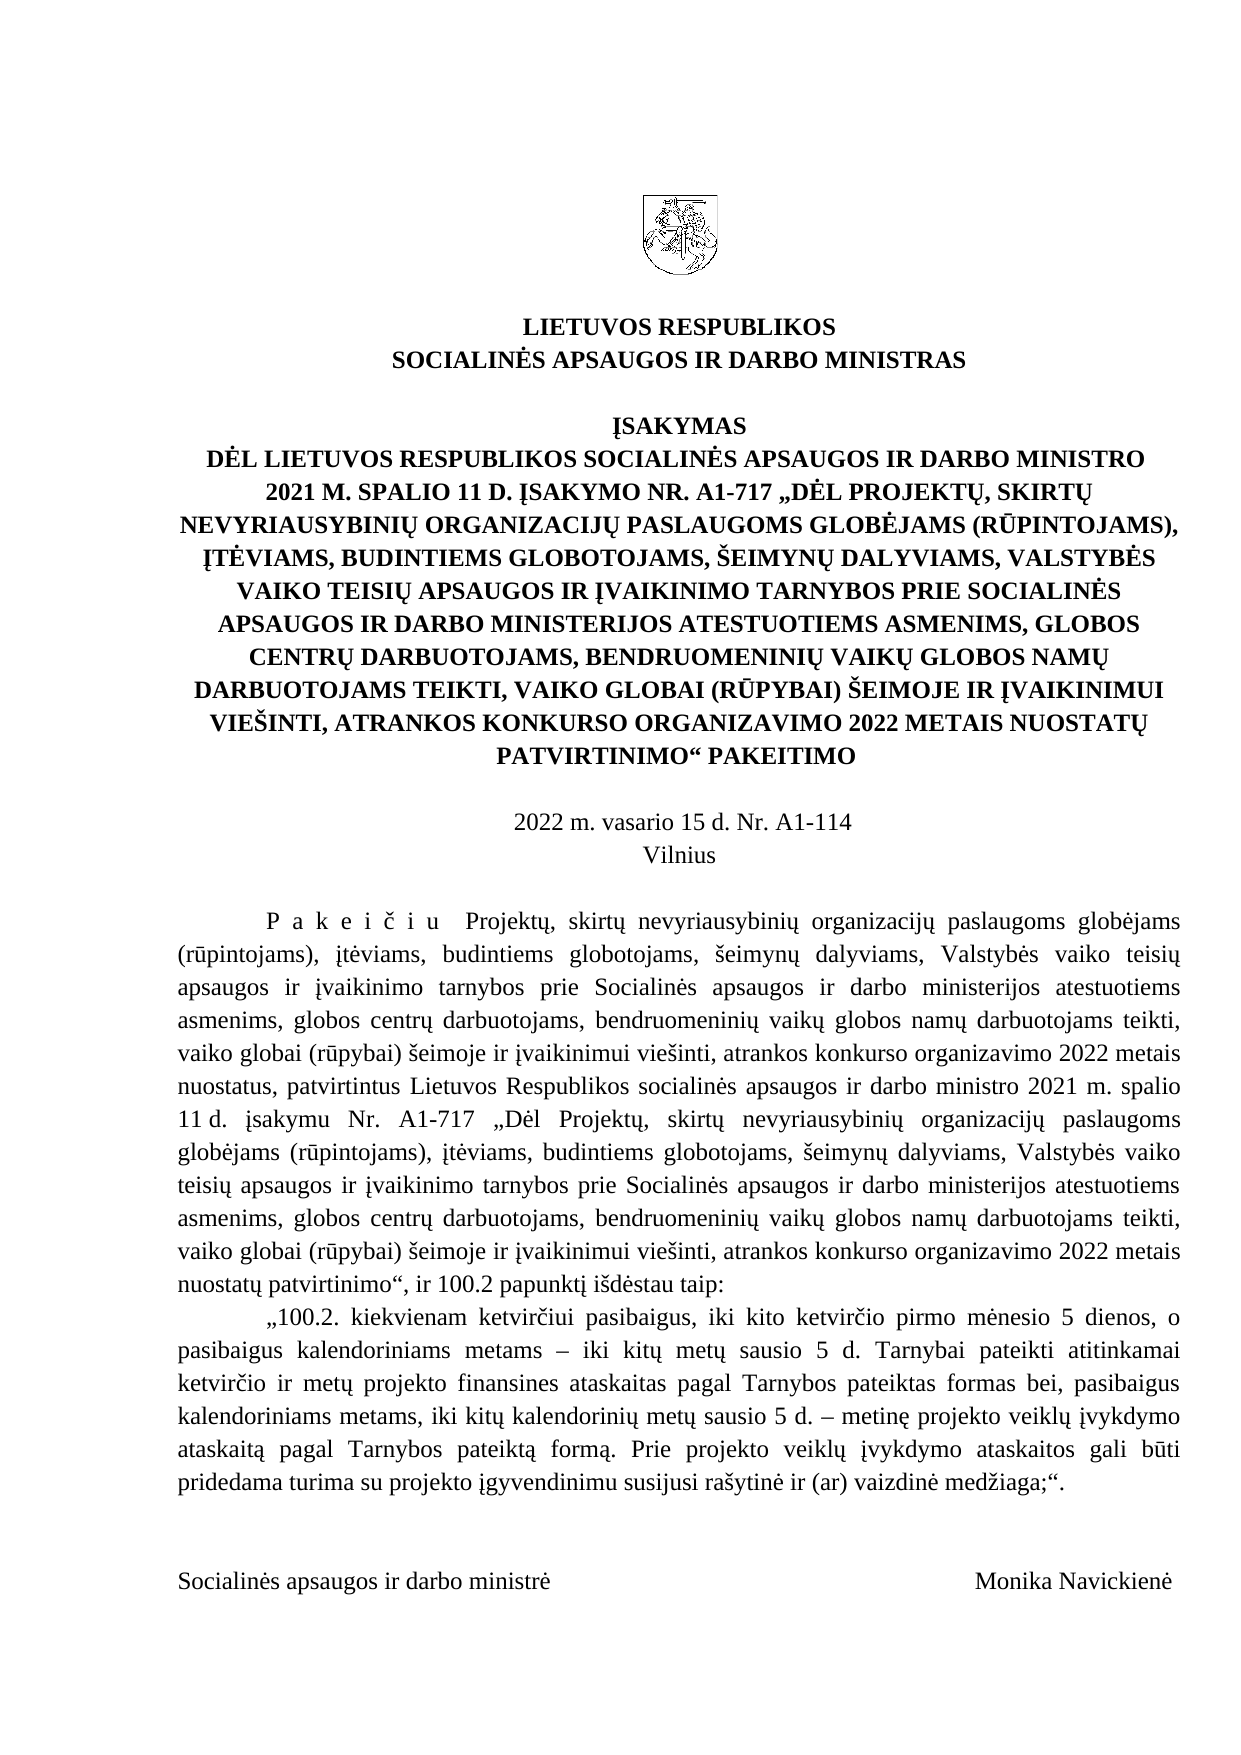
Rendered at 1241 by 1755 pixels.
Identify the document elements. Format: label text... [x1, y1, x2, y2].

text LIETUVOS RESPUBLIKOS [177, 312, 1181, 340]
text P a k e i č i u Projektų, skirtų nevyriausybinių organizacijų paslaugoms globėjams (rūpintojams), įtėviams, budintiems globotojams, šeimynų dalyviams, Valstybės vaiko teisių apsaugos ir įvaikinimo tarnybos prie Socialinės apsaugos ir darbo ministerijos atestuotiems asmenims, globos centrų darbuotojams, bendruomeninių vaikų globos namų darbuotojams teikti, vaiko globai (rūpybai) šeimoje ir įvaikinimui viešinti, atrankos konkurso organizavimo 2022 metais nuostatus, patvirtintus Lietuvos Respublikos socialinės apsaugos ir darbo ministro 2021 m. spalio 11 d. įsakymu Nr. A1-717 „Dėl Projektų, skirtų nevyriausybinių organizacijų paslaugoms globėjams (rūpintojams), įtėviams, budintiems globotojams, šeimynų dalyviams, Valstybės vaiko teisių apsaugos ir įvaikinimo tarnybos prie Socialinės apsaugos ir darbo ministerijos atestuotiems asmenims, globos centrų darbuotojams, bendruomeninių vaikų globos namų darbuotojams teikti, vaiko globai (rūpybai) šeimoje ir įvaikinimui viešinti, atrankos konkurso organizavimo 2022 metais nuostatų patvirtinimo“, ir 100.2 papunktį išdėstau taip: [177, 906, 1181, 1298]
text 2022 m. vasario 15 d. Nr. A1-114 [177, 807, 1181, 836]
text DĖL LIETUVOS RESPUBLIKOS SOCIALINĖS APSAUGOS IR DARBO MINISTRO 2021 M. SPALIO 11 D. ĮSAKYMO NR. A1-717 „DĖL PROJEKTŲ, SKIRTŲ NEVYRIAUSYBINIŲ ORGANIZACIJŲ PASLAUGOMS GLOBĖJAMS (RŪPINTOJAMS), ĮTĖVIAMS, BUDINTIEMS GLOBOTOJAMS, ŠEIMYNŲ DALYVIAMS, VALSTYBĖS VAIKO TEISIŲ APSAUGOS IR ĮVAIKINIMO TARNYBOS PRIE SOCIALINĖS APSAUGOS IR DARBO MINISTERIJOS ATESTUOTIEMS ASMENIMS, GLOBOS CENTRŲ DARBUOTOJAMS, BENDRUOMENINIŲ VAIKŲ GLOBOS NAMŲ DARBUOTOJAMS TEIKTI, VAIKO GLOBAI (RŪPYBAI) ŠEIMOJE IR ĮVAIKINIMUI VIEŠINTI, ATRANKOS KONKURSO ORGANIZAVIMO 2022 METAIS NUOSTATŲ PATVIRTINIMO“ PAKEITIMO [177, 444, 1181, 770]
text „100.2. kiekvienam ketvirčiui pasibaigus, iki kito ketvirčio pirmo mėnesio 5 dienos, o pasibaigus kalendoriniams metams – iki kitų metų sausio 5 d. Tarnybai pateikti atitinkamai ketvirčio ir metų projekto finansines ataskaitas pagal Tarnybos pateiktas formas bei, pasibaigus kalendoriniams metams, iki kitų kalendorinių metų sausio 5 d. – metinę projekto veiklų įvykdymo ataskaitą pagal Tarnybos pateiktą formą. Prie projekto veiklų įvykdymo ataskaitos gali būti pridedama turima su projekto įgyvendinimu susijusi rašytinė ir (ar) vaizdinė medžiaga;“. [177, 1302, 1181, 1496]
text Socialinės apsaugos ir darbo ministrė Monika Navickienė [177, 1566, 1181, 1595]
text Vilnius [177, 840, 1181, 869]
text ĮSAKYMAS [177, 411, 1181, 439]
text SOCIALINĖS APSAUGOS IR DARBO MINISTRAS [177, 345, 1181, 373]
